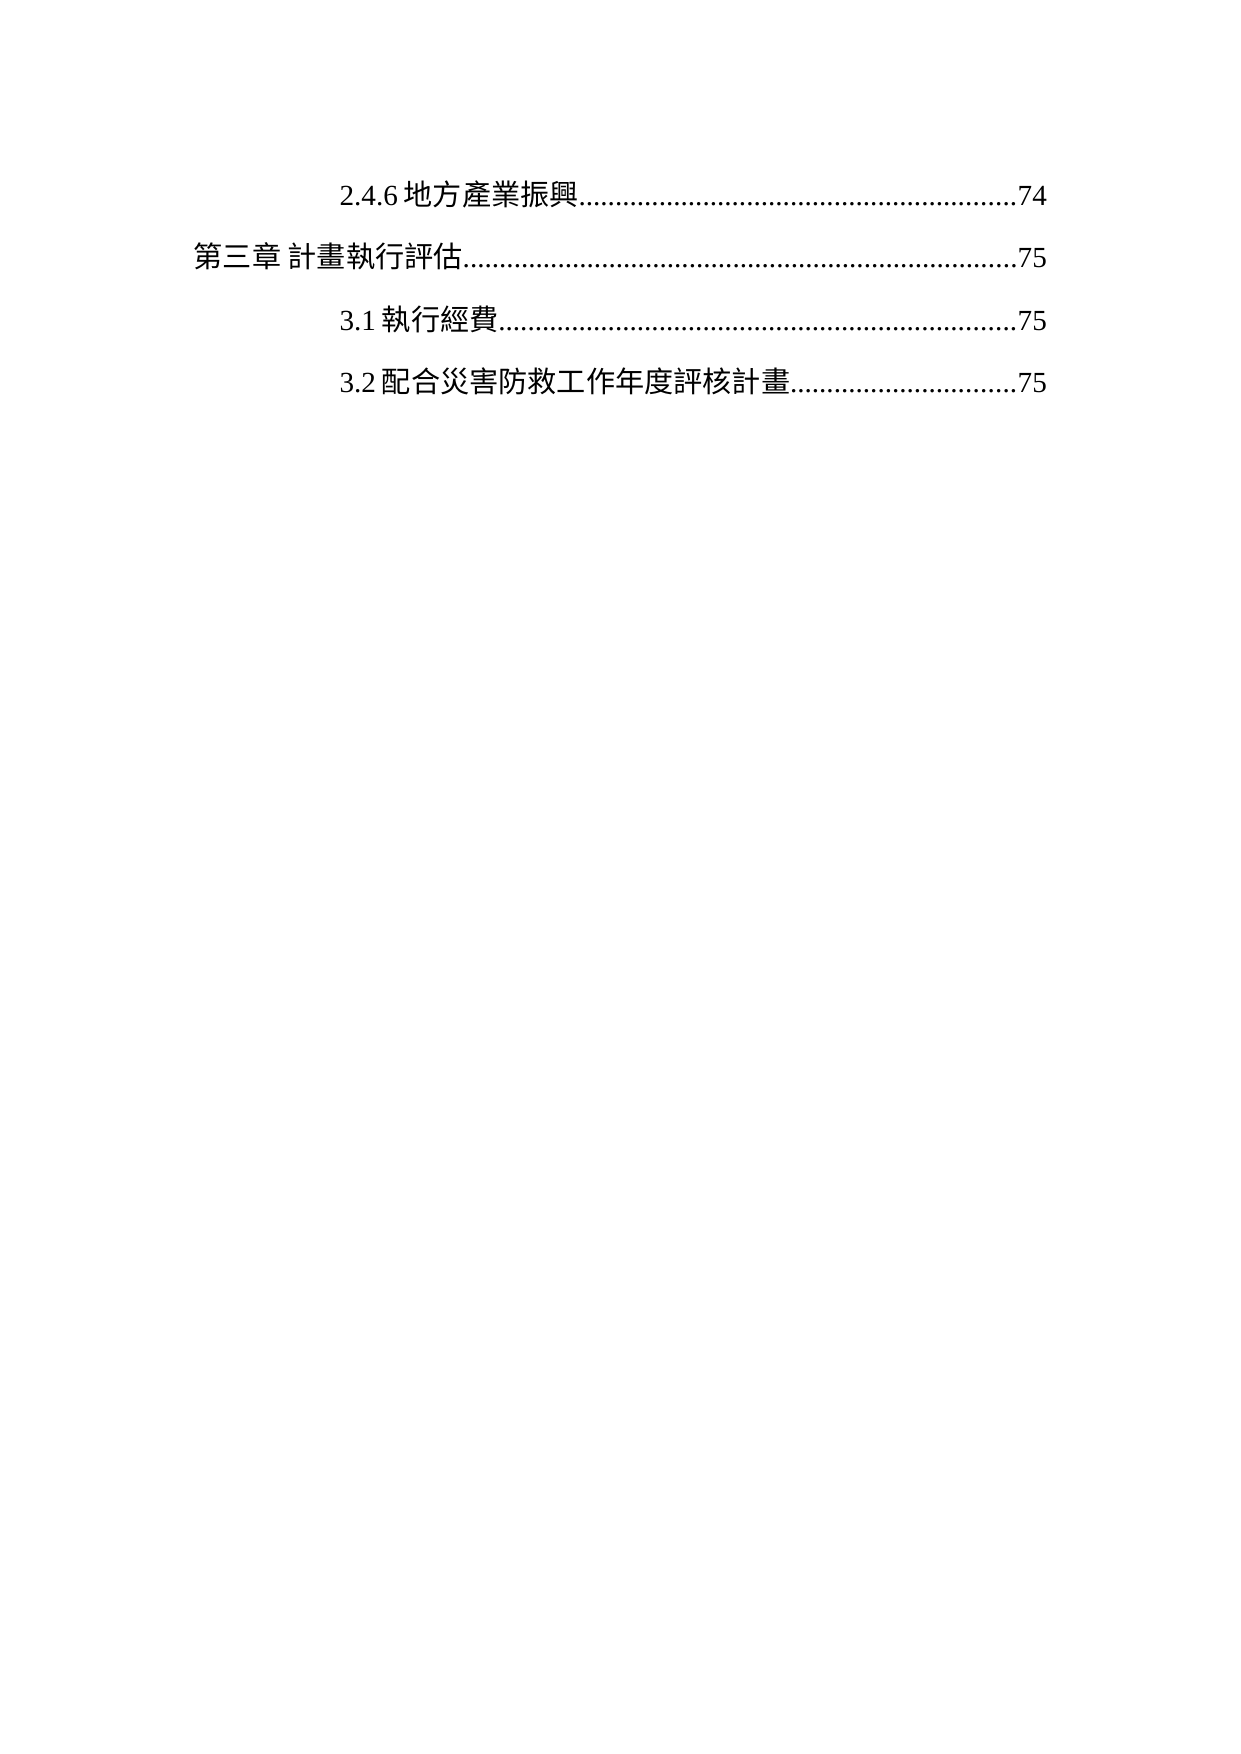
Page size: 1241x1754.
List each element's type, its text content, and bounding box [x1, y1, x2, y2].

text 第三章 計畫執行評估 75 [193, 226, 1047, 276]
text 3.1執行經費 75 [281, 289, 1047, 339]
text 3.2配合災害防救工作年度評核計畫 75 [281, 351, 1047, 401]
text 2.4.6地方產業振興 74 [281, 164, 1047, 214]
